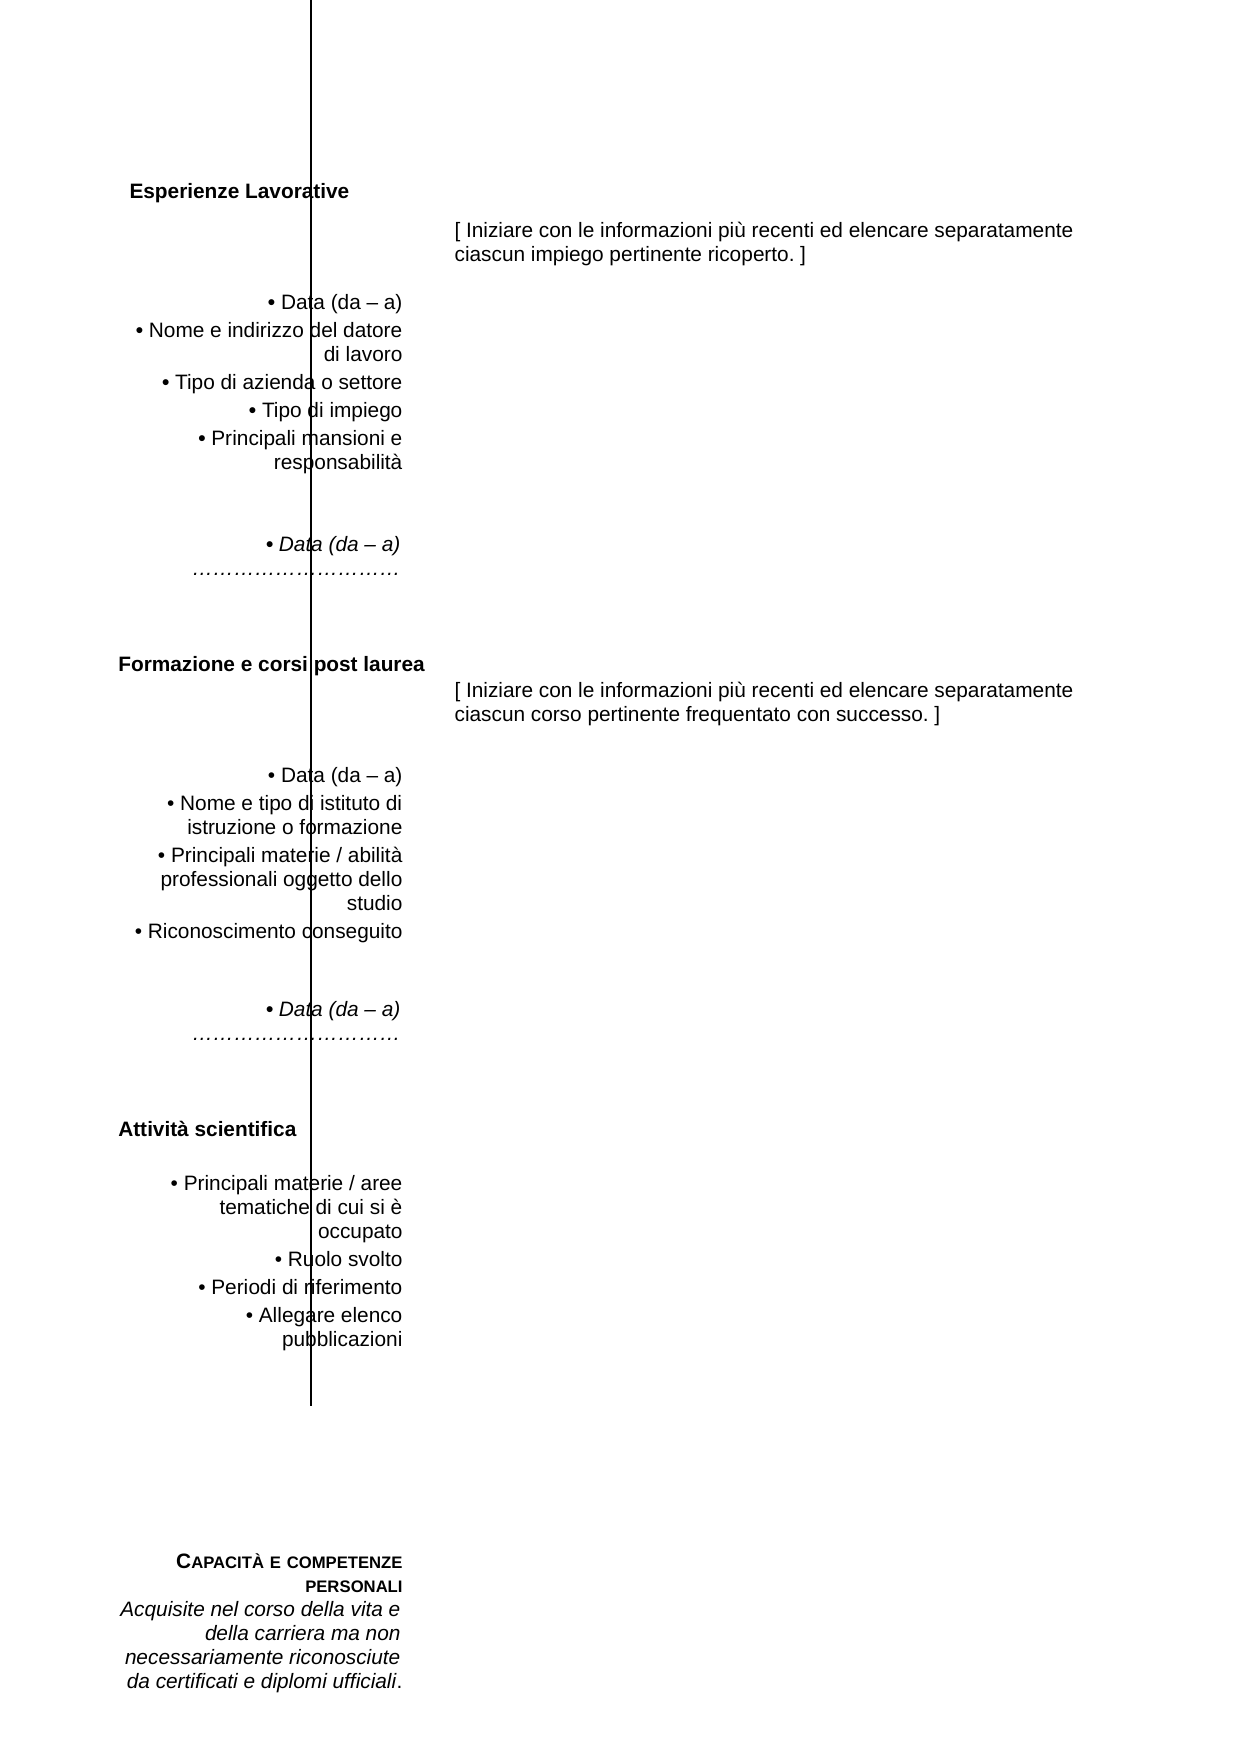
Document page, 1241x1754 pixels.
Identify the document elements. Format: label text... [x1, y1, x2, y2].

table_cell • Nome e tipo di istituto di istruzione o formazione [312, 789, 413, 841]
table_cell • Riconoscimento conseguito [312, 917, 413, 945]
table_cell • Nome e tipo di istituto di istruzione o formazione [118, 789, 310, 841]
text ………………………… [118, 1021, 310, 1045]
table_cell • Ruolo svolto [118, 1245, 310, 1273]
table_cell [414, 789, 443, 841]
table_cell • Nome e indirizzo [118, 316, 310, 368]
table_cell [414, 841, 443, 917]
table_header [312, 1141, 413, 1169]
table_cell • Tipo di azienda o settore [312, 368, 413, 396]
table_cell • Periodi di riferimento • Allegare elenco pubblicazioni [118, 1273, 310, 1381]
table_cell • Tipo di azienda o settore [118, 368, 310, 396]
table_cell [118, 945, 310, 973]
table_cell del datore di lavoro [312, 316, 413, 368]
text post laurea [312, 652, 1152, 676]
table_cell • Principali materie / aree tematiche di cui si è occupato [118, 1169, 310, 1245]
table_cell • Ruolo svolto [312, 1245, 413, 1273]
table_cell • Periodi di riferimento • Allegare elenco pubblicazioni [312, 1273, 413, 1381]
table_header • Data (da – a) [118, 676, 310, 788]
table_cell [414, 1169, 443, 1245]
table_cell [414, 917, 443, 945]
table_header [414, 676, 443, 788]
text ………………………… [312, 556, 1152, 580]
table_cell • Tipo di impiego [312, 396, 413, 424]
table_cell [443, 368, 1146, 396]
table_cell [443, 789, 1151, 841]
table_cell [414, 396, 443, 424]
text • Data (da – a) [118, 997, 310, 1021]
table_cell [414, 424, 443, 476]
text [312, 1117, 1152, 1141]
table_cell [414, 368, 443, 396]
table_cell • Principali mansioni e responsabilità [118, 424, 310, 476]
table_header Esperienze Lavorative • Data (da – a) [312, 131, 413, 316]
table_cell [312, 945, 413, 973]
text Formazione e corsi [118, 652, 310, 676]
table_cell • Principali materie / abilità professionali oggetto dello studio [118, 841, 310, 917]
text • Data (da – a) [312, 997, 1152, 1021]
table_cell [443, 396, 1146, 424]
table_cell [443, 841, 1151, 917]
table_cell • Tipo di impiego [118, 396, 310, 424]
table_cell [414, 316, 443, 368]
text • Data (da – a) [312, 532, 1152, 556]
table_header [ Iniziare con le informazioni più recenti ed elencare separatamente ciascun corso pertinente frequentato con successo. ] [443, 676, 1151, 788]
table_cell • Principali materie / aree tematiche di cui si è occupato [312, 1169, 413, 1245]
table_cell [414, 945, 443, 973]
table_cell [443, 424, 1146, 476]
table_cell • Principali materie / abilità professionali oggetto dello studio [312, 841, 413, 917]
text ………………………… [312, 1021, 1152, 1045]
text ………………………… [118, 556, 310, 580]
table_header [ Iniziare con le informazioni più recenti ed elencare separatamente ciascun impiego pertinente ricoperto. ] [443, 131, 1146, 316]
table_cell [414, 1245, 443, 1273]
text Attività scientifica [118, 1117, 310, 1141]
table_header [414, 1141, 443, 1169]
table_header [118, 1141, 310, 1169]
table_cell [443, 917, 1151, 945]
table_header Capacità e competenze personali Acquisite nel corso della vita e della carriera ma non necessariamente riconosciute da certificati e diplomi ufficiali. [107, 1549, 413, 1693]
table_header • Data (da – a) [312, 676, 413, 788]
table_cell • Principali mansioni e responsabilità [312, 424, 413, 476]
table_cell [443, 316, 1146, 368]
table_cell • Riconoscimento conseguito [118, 917, 310, 945]
table_header [414, 131, 443, 316]
table_header Esperienze Lavorative • Data (da – a) [118, 131, 310, 316]
text • Data (da – a) [118, 532, 310, 556]
table_cell [414, 1273, 443, 1381]
table_cell [443, 945, 1151, 973]
